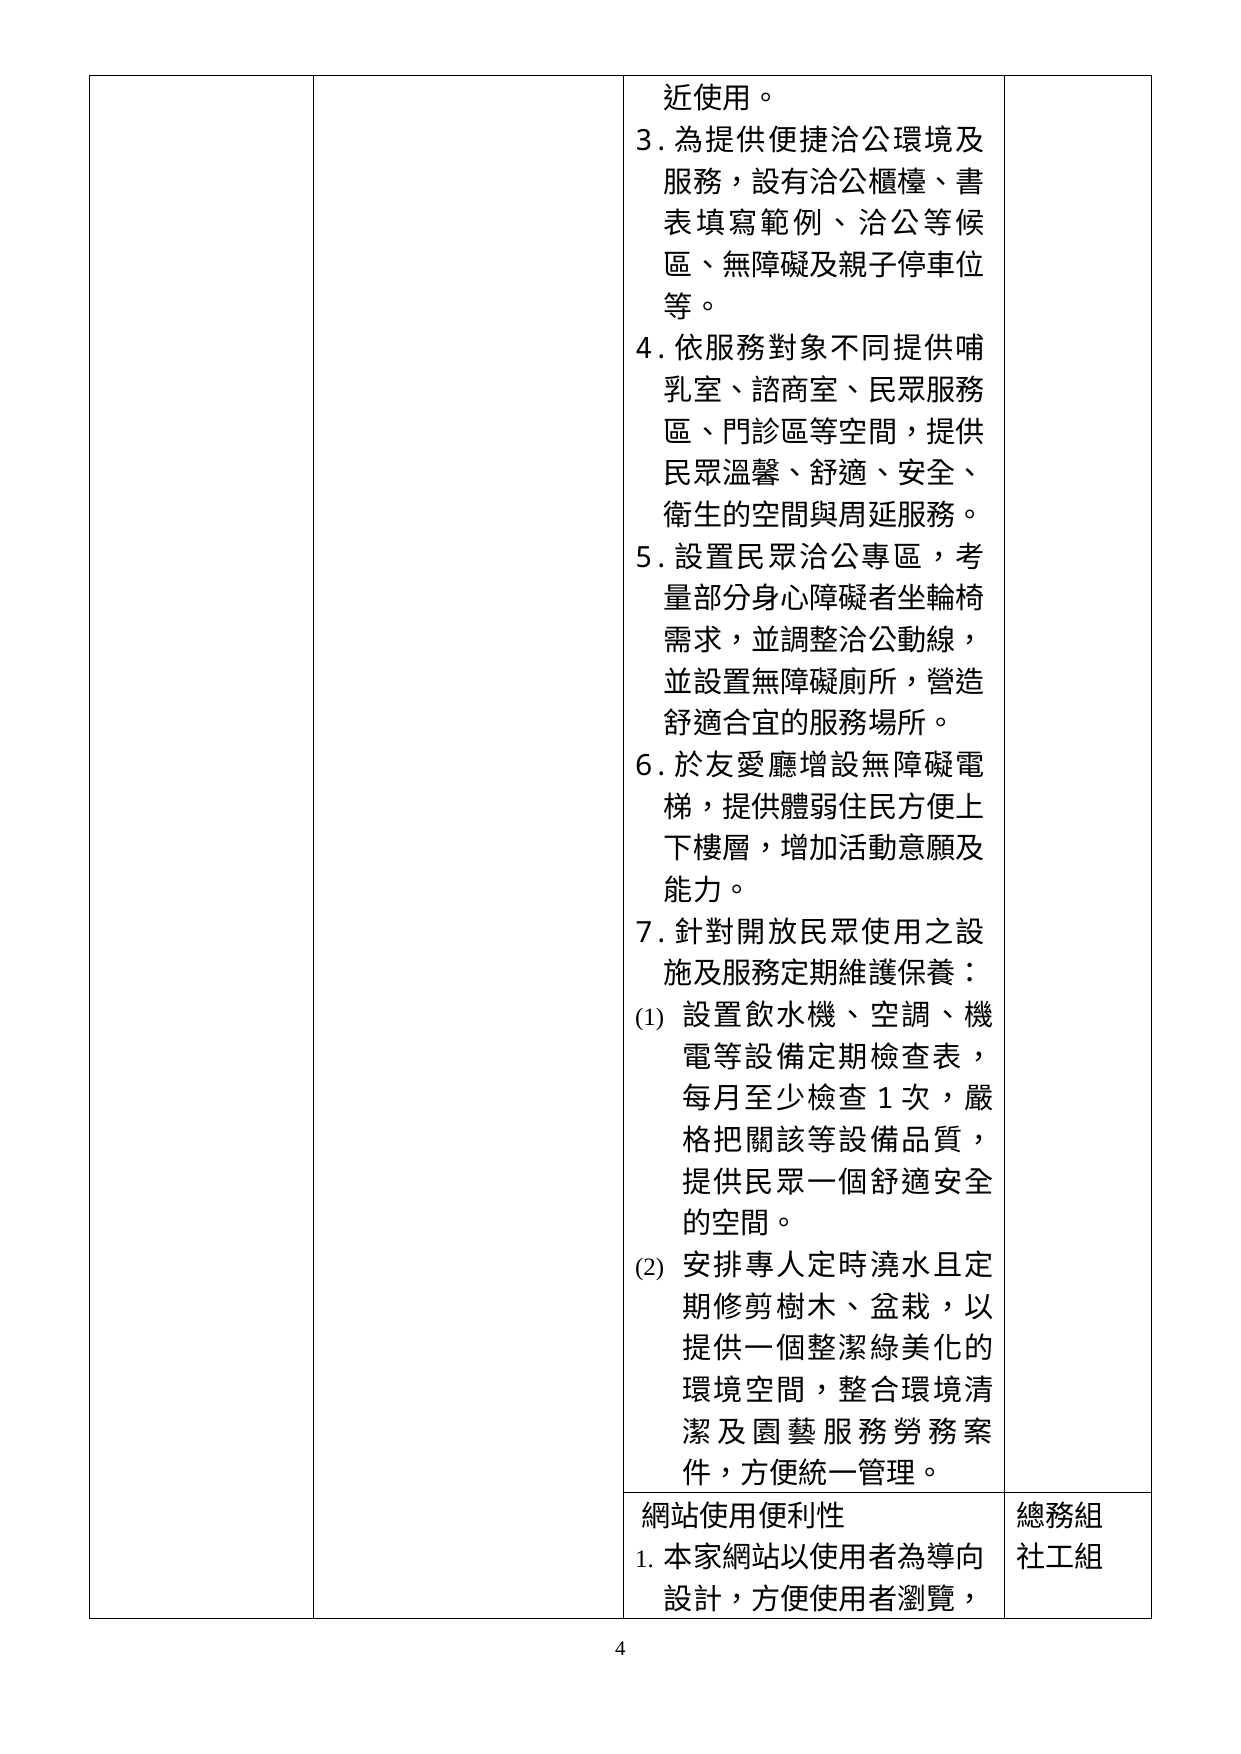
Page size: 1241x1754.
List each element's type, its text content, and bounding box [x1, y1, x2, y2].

table_cell 服務設施合宜程度 設置民眾諮詢及申辦案件服務台，並安排人員主動招呼臨櫃民眾提供諮詢服務(協助備齊所需證件或預審、告知申辦流程)，提供民眾單一申辦窗口。 考量民眾之個別需要提供輪椅、公共電話、宣導資料、老花眼鏡及放大鏡等便民用品，提供民眾就近使用。 為提供便捷洽公環境及服務，設有洽公櫃檯、書表填寫範例、洽公等候區、無障礙及親子停車位等。 依服務對象不同提供哺乳室、諮商室、民眾服務區、門診區等空間，提供民眾溫馨、舒適、安全、衛生的空間與周延服務。 設置民眾洽公專區，考量部分身心障礙者坐輪椅需求，並調整洽公動線，並設置無障礙廁所，營造舒適合宜的服務場所。 於友愛廳增設無障礙電梯，提供體弱住民方便上下樓層，增加活動意願及能力。 針對開放民眾使用之設施及服務定期維護保養： 設置飲水機、空調、機電等設備定期檢查表，每月至少檢查1次，嚴格把關該等設備品質，提供民眾一個舒適安全的空間。 安排專人定時澆水且定期修剪樹木、盆栽，以提供一個整潔綠美化的環境空間，整合環境清潔及園藝服務勞務案件，方便統一管理。 [624, 76, 1004, 1492]
table_cell [90, 76, 313, 1618]
table_cell 總務組 社工組 [1005, 1493, 1151, 1618]
table_cell 網站使用便利性 本家網站以使用者為導向設計，方便使用者瀏覽，查詢及下載服務等。 設置網頁檢核機制，確保各項活動訊息連結正確。 網頁依主題、施政與服務等建立層次性分類檢索，依據所服務的領域設置。 網頁檢索可由市府、yahoo、google網頁搜尋，另輸入本家關鍵字，亦可查詢機關網站公佈資料。 於各廳舍服務台、各項活動辦理及半年刊物放置本家網址、QR Code，以利長輩、家屬及來賓以行動裝置掃描進入本家網站。 於廳舍架設免費wifi，方便長輩及家屬免費上網服務。 無障礙網站標章認證。 [624, 1493, 1004, 1618]
table_cell [314, 76, 623, 1618]
table_cell [1005, 76, 1151, 1492]
